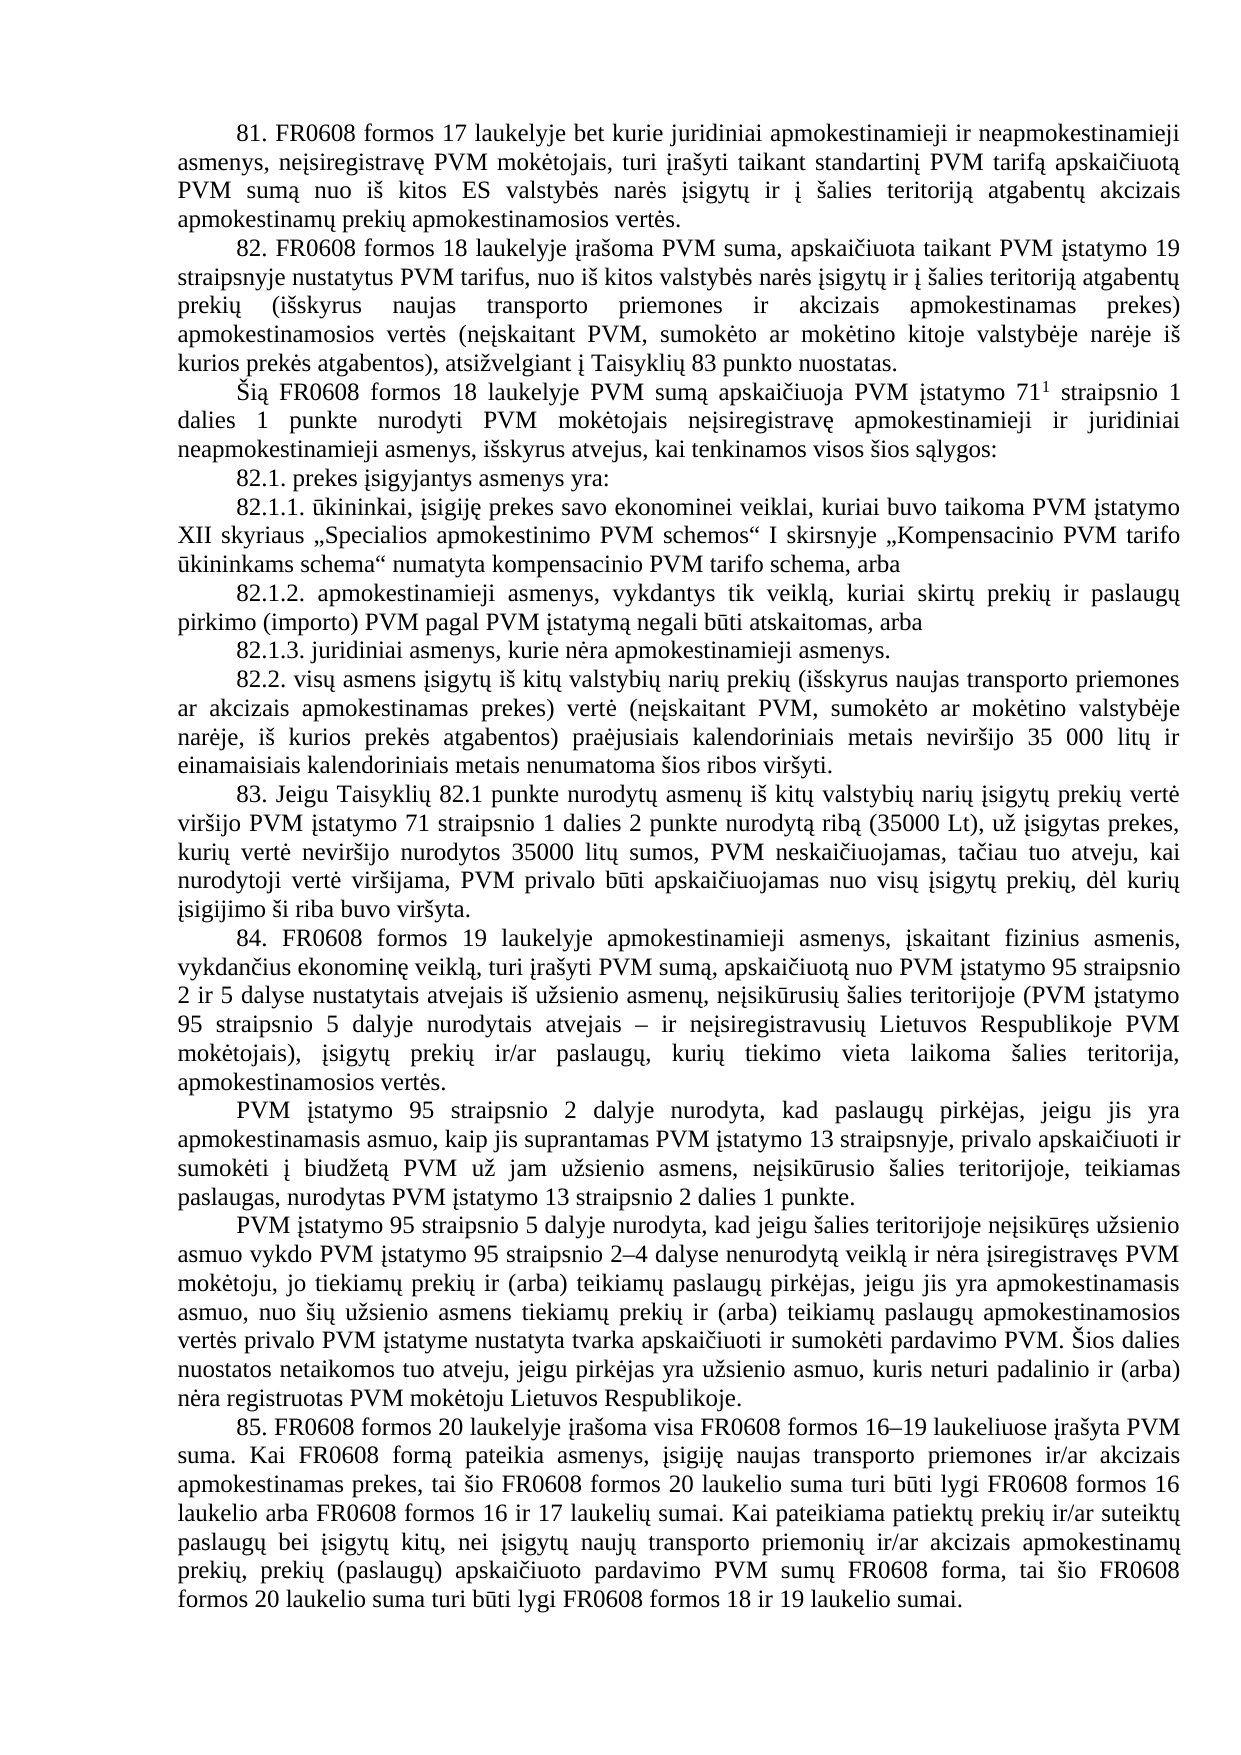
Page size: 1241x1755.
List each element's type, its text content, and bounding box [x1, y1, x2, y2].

text 83. Jeigu Taisyklių 82.1 punkte nurodytų asmenų iš kitų valstybių narių įsigytų prekių vertė viršijo PVM įstatymo 71 straipsnio 1 dalies 2 punkte nurodytą ribą (35000 Lt), už įsigytas prekes, kurių vertė neviršijo nurodytos 35000 litų sumos, PVM neskaičiuojamas, tačiau tuo atveju, kai nurodytoji vertė viršijama, PVM privalo būti apskaičiuojamas nuo visų įsigytų prekių, dėl kurių įsigijimo ši riba buvo viršyta. [177, 779, 1181, 923]
text 82.1.3. juridiniai asmenys, kurie nėra apmokestinamieji asmenys. [177, 636, 1181, 664]
text 82.2. visų asmens įsigytų iš kitų valstybių narių prekių (išskyrus naujas transporto priemones ar akcizais apmokestinamas prekes) vertė (neįskaitant PVM, sumokėto ar mokėtino valstybėje narėje, iš kurios prekės atgabentos) praėjusiais kalendoriniais metais neviršijo 35 000 litų ir einamaisiais kalendoriniais metais nenumatoma šios ribos viršyti. [177, 664, 1181, 779]
text 82.1.2. apmokestinamieji asmenys, vykdantys tik veiklą, kuriai skirtų prekių ir paslaugų pirkimo (importo) PVM pagal PVM įstatymą negali būti atskaitomas, arba [177, 578, 1181, 636]
text 82.1.1. ūkininkai, įsigiję prekes savo ekonominei veiklai, kuriai buvo taikoma PVM įstatymo XII skyriaus „Specialios apmokestinimo PVM schemos“ I skirsnyje „Kompensacinio PVM tarifo ūkininkams schema“ numatyta kompensacinio PVM tarifo schema, arba [177, 492, 1181, 578]
text 81. FR0608 formos 17 laukelyje bet kurie juridiniai apmokestinamieji ir neapmokestinamieji asmenys, neįsiregistravę PVM mokėtojais, turi įrašyti taikant standartinį PVM tarifą apskaičiuotą PVM sumą nuo iš kitos ES valstybės narės įsigytų ir į šalies teritoriją atgabentų akcizais apmokestinamų prekių apmokestinamosios vertės. [177, 118, 1181, 233]
text Šią FR0608 formos 18 laukelyje PVM sumą apskaičiuoja PVM įstatymo 711 straipsnio 1 dalies 1 punkte nurodyti PVM mokėtojais neįsiregistravę apmokestinamieji ir juridiniai neapmokestinamieji asmenys, išskyrus atvejus, kai tenkinamos visos šios sąlygos: [177, 377, 1181, 463]
text 84. FR0608 formos 19 laukelyje apmokestinamieji asmenys, įskaitant fizinius asmenis, vykdančius ekonominę veiklą, turi įrašyti PVM sumą, apskaičiuotą nuo PVM įstatymo 95 straipsnio 2 ir 5 dalyse nustatytais atvejais iš užsienio asmenų, neįsikūrusių šalies teritorijoje (PVM įstatymo 95 straipsnio 5 dalyje nurodytais atvejais – ir neįsiregistravusių Lietuvos Respublikoje PVM mokėtojais), įsigytų prekių ir/ar paslaugų, kurių tiekimo vieta laikoma šalies teritorija, apmokestinamosios vertės. [177, 923, 1181, 1096]
text 82. FR0608 formos 18 laukelyje įrašoma PVM suma, apskaičiuota taikant PVM įstatymo 19 straipsnyje nustatytus PVM tarifus, nuo iš kitos valstybės narės įsigytų ir į šalies teritoriją atgabentų prekių (išskyrus naujas transporto priemones ir akcizais apmokestinamas prekes) apmokestinamosios vertės (neįskaitant PVM, sumokėto ar mokėtino kitoje valstybėje narėje iš kurios prekės atgabentos), atsižvelgiant į Taisyklių 83 punkto nuostatas. [177, 233, 1181, 377]
text PVM įstatymo 95 straipsnio 5 dalyje nurodyta, kad jeigu šalies teritorijoje neįsikūręs užsienio asmuo vykdo PVM įstatymo 95 straipsnio 2–4 dalyse nenurodytą veiklą ir nėra įsiregistravęs PVM mokėtoju, jo tiekiamų prekių ir (arba) teikiamų paslaugų pirkėjas, jeigu jis yra apmokestinamasis asmuo, nuo šių užsienio asmens tiekiamų prekių ir (arba) teikiamų paslaugų apmokestinamosios vertės privalo PVM įstatyme nustatyta tvarka apskaičiuoti ir sumokėti pardavimo PVM. Šios dalies nuostatos netaikomos tuo atveju, jeigu pirkėjas yra užsienio asmuo, kuris neturi padalinio ir (arba) nėra registruotas PVM mokėtoju Lietuvos Respublikoje. [177, 1211, 1181, 1412]
text PVM įstatymo 95 straipsnio 2 dalyje nurodyta, kad paslaugų pirkėjas, jeigu jis yra apmokestinamasis asmuo, kaip jis suprantamas PVM įstatymo 13 straipsnyje, privalo apskaičiuoti ir sumokėti į biudžetą PVM už jam užsienio asmens, neįsikūrusio šalies teritorijoje, teikiamas paslaugas, nurodytas PVM įstatymo 13 straipsnio 2 dalies 1 punkte. [177, 1096, 1181, 1211]
text 82.1. prekes įsigyjantys asmenys yra: [177, 463, 1181, 492]
text 85. FR0608 formos 20 laukelyje įrašoma visa FR0608 formos 16–19 laukeliuose įrašyta PVM suma. Kai FR0608 formą pateikia asmenys, įsigiję naujas transporto priemones ir/ar akcizais apmokestinamas prekes, tai šio FR0608 formos 20 laukelio suma turi būti lygi FR0608 formos 16 laukelio arba FR0608 formos 16 ir 17 laukelių sumai. Kai pateikiama patiektų prekių ir/ar suteiktų paslaugų bei įsigytų kitų, nei įsigytų naujų transporto priemonių ir/ar akcizais apmokestinamų prekių, prekių (paslaugų) apskaičiuoto pardavimo PVM sumų FR0608 forma, tai šio FR0608 formos 20 laukelio suma turi būti lygi FR0608 formos 18 ir 19 laukelio sumai. [177, 1412, 1181, 1613]
